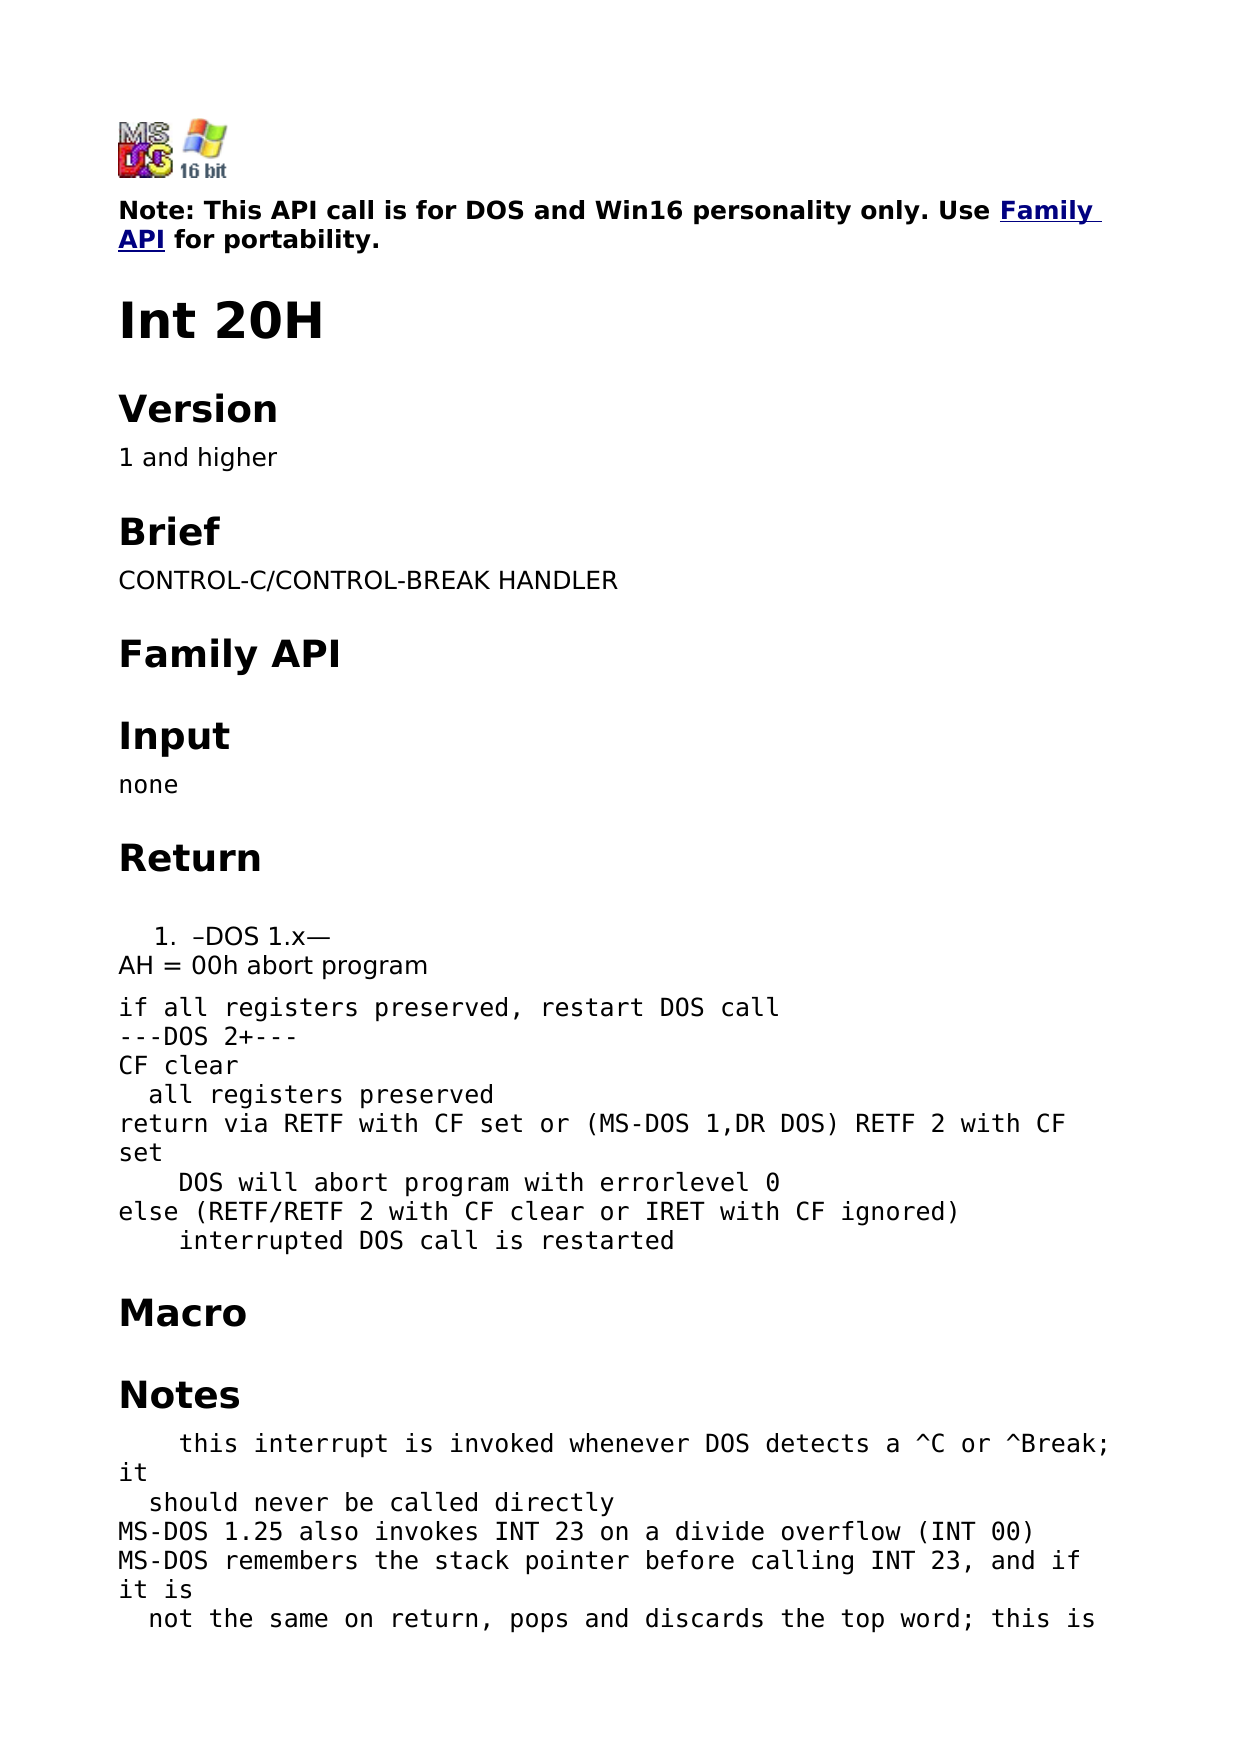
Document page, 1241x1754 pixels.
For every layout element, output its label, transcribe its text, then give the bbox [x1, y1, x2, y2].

text none [118, 770, 1122, 799]
text CONTROL-C/CONTROL-BREAK HANDLER [118, 566, 1122, 596]
picture [180, 118, 228, 178]
list –DOS 1.x— [177, 922, 1122, 951]
subtitle Input [118, 714, 1122, 758]
subtitle Brief [118, 510, 1122, 554]
subtitle Notes [118, 1373, 1122, 1417]
subtitle Int 20H [118, 292, 1122, 350]
subtitle Macro [118, 1292, 1122, 1336]
subtitle Family API [118, 633, 1122, 677]
text this interrupt is invoked whenever DOS detects a ^C or ^Break; it should never be called directly MS-DOS 1.25 also invokes INT 23 on a divide overflow (INT 00) MS-DOS remembers the stack pointer before calling INT 23, and if it is not the same on return, pops and discards the top word; this is [118, 1429, 1122, 1633]
text 1 and higher [118, 444, 1122, 473]
subtitle Version [118, 387, 1122, 431]
picture [118, 122, 173, 178]
text Note: This API call is for DOS and Win16 personality only. Use Family API for portability. [118, 196, 1122, 254]
text if all registers preserved, restart DOS call ---DOS 2+--- CF clear all registers preserved return via RETF with CF set or (MS-DOS 1,DR DOS) RETF 2 with CF set DOS will abort program with errorlevel 0 else (RETF/RETF 2 with CF clear or IRET with CF ignored) interrupted DOS call is restarted [118, 993, 1122, 1255]
subtitle Return [118, 836, 1122, 880]
text AH = 00h abort program [118, 951, 1122, 980]
